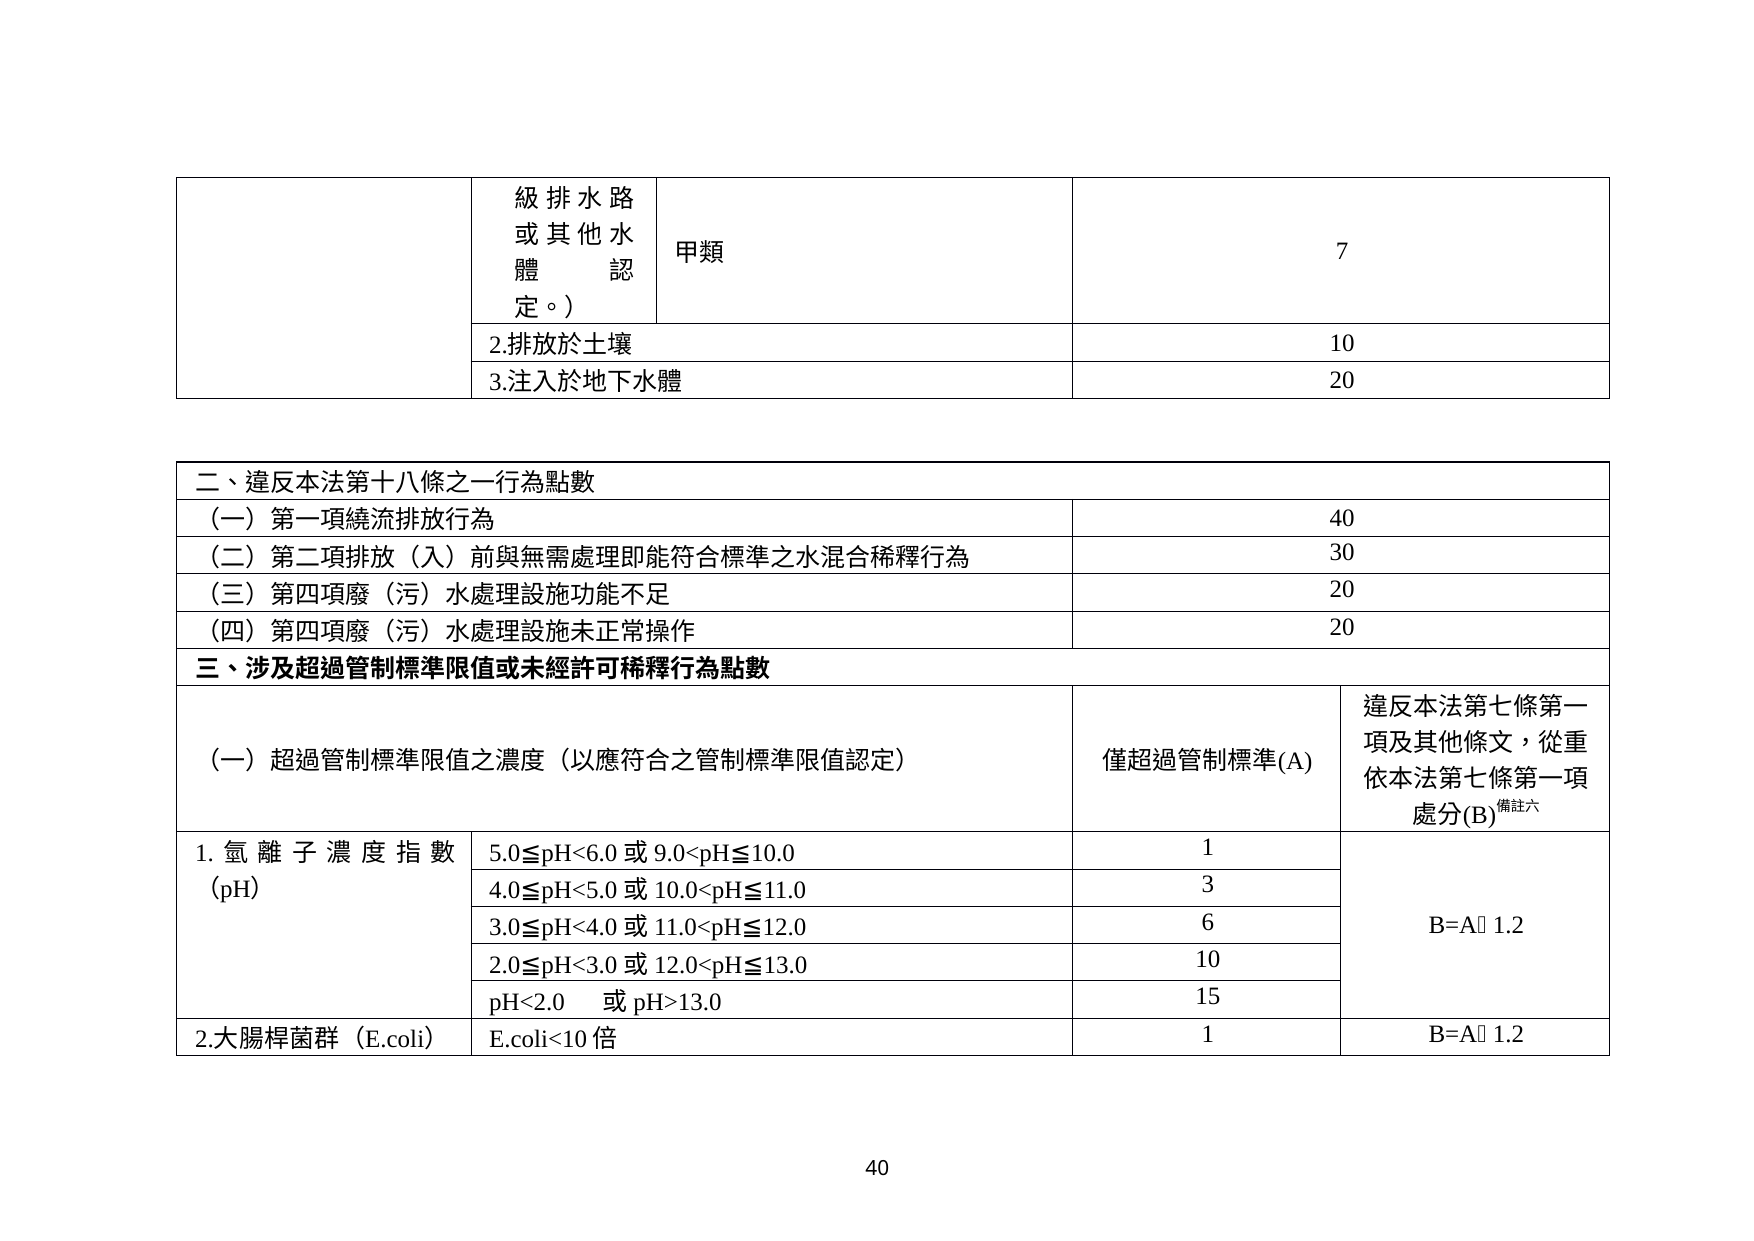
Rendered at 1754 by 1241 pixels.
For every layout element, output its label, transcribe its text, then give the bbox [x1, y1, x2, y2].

table_cell [177, 178, 471, 398]
table_cell B=A 1.2 [1341, 832, 1609, 1018]
table_cell 10 [1073, 944, 1340, 980]
table_cell 40 [1073, 500, 1609, 536]
table_cell 僅超過管制標準(A) [1073, 686, 1340, 831]
table_cell 2.0≦pH<3.0 或 12.0<pH≦13.0 [472, 944, 1072, 980]
table_cell 違反本法第七條第一項及其他條文，從重依本法第七條第一項處分(B)備註六 [1341, 686, 1609, 831]
table_cell 20 [1073, 574, 1609, 611]
table_header 二、違反本法第十八條之一行為點數 [177, 463, 1609, 499]
table_cell 2.排放於土壤 [472, 324, 1072, 361]
table_cell 三、涉及超過管制標準限值或未經許可稀釋行為點數 [177, 649, 1609, 685]
table_cell 7 [1073, 178, 1609, 323]
table_cell 1 [1073, 832, 1340, 868]
table_cell 20 [1073, 612, 1609, 648]
table_cell 15 [1073, 981, 1340, 1018]
table_cell 1 [1073, 1019, 1340, 1055]
table_cell 3 [1073, 870, 1340, 906]
table_cell pH<2.0 或 pH>13.0 [472, 981, 1072, 1018]
table_cell B=A 1.2 [1341, 1019, 1609, 1055]
table_cell 3.注入於地下水體 [472, 362, 1072, 398]
table_cell （四）第四項廢（污）水處理設施未正常操作 [177, 612, 1072, 648]
table_cell 30 [1073, 537, 1609, 573]
table_cell 2.大腸桿菌群（E.coli） [177, 1019, 471, 1055]
table_cell 級排水路或其他水體認定。） [472, 178, 656, 323]
table_cell （三）第四項廢（污）水處理設施功能不足 [177, 574, 1072, 611]
table_cell （一）超過管制標準限值之濃度（以應符合之管制標準限值認定） [177, 686, 1072, 831]
table_cell 3.0≦pH<4.0 或 11.0<pH≦12.0 [472, 907, 1072, 943]
table_cell 甲類 [657, 178, 1072, 323]
table_cell 10 [1073, 324, 1609, 361]
table_cell E.coli<10倍 [472, 1019, 1072, 1055]
table_cell 20 [1073, 362, 1609, 398]
table_cell 4.0≦pH<5.0 或 10.0<pH≦11.0 [472, 870, 1072, 906]
table_cell 5.0≦pH<6.0 或 9.0<pH≦10.0 [472, 832, 1072, 868]
table_cell 6 [1073, 907, 1340, 943]
table_cell （二）第二項排放（入）前與無需處理即能符合標準之水混合稀釋行為 [177, 537, 1072, 573]
table_cell （一）第一項繞流排放行為 [177, 500, 1072, 536]
table_cell 1.氫離子濃度指數（pH） [177, 832, 471, 1018]
